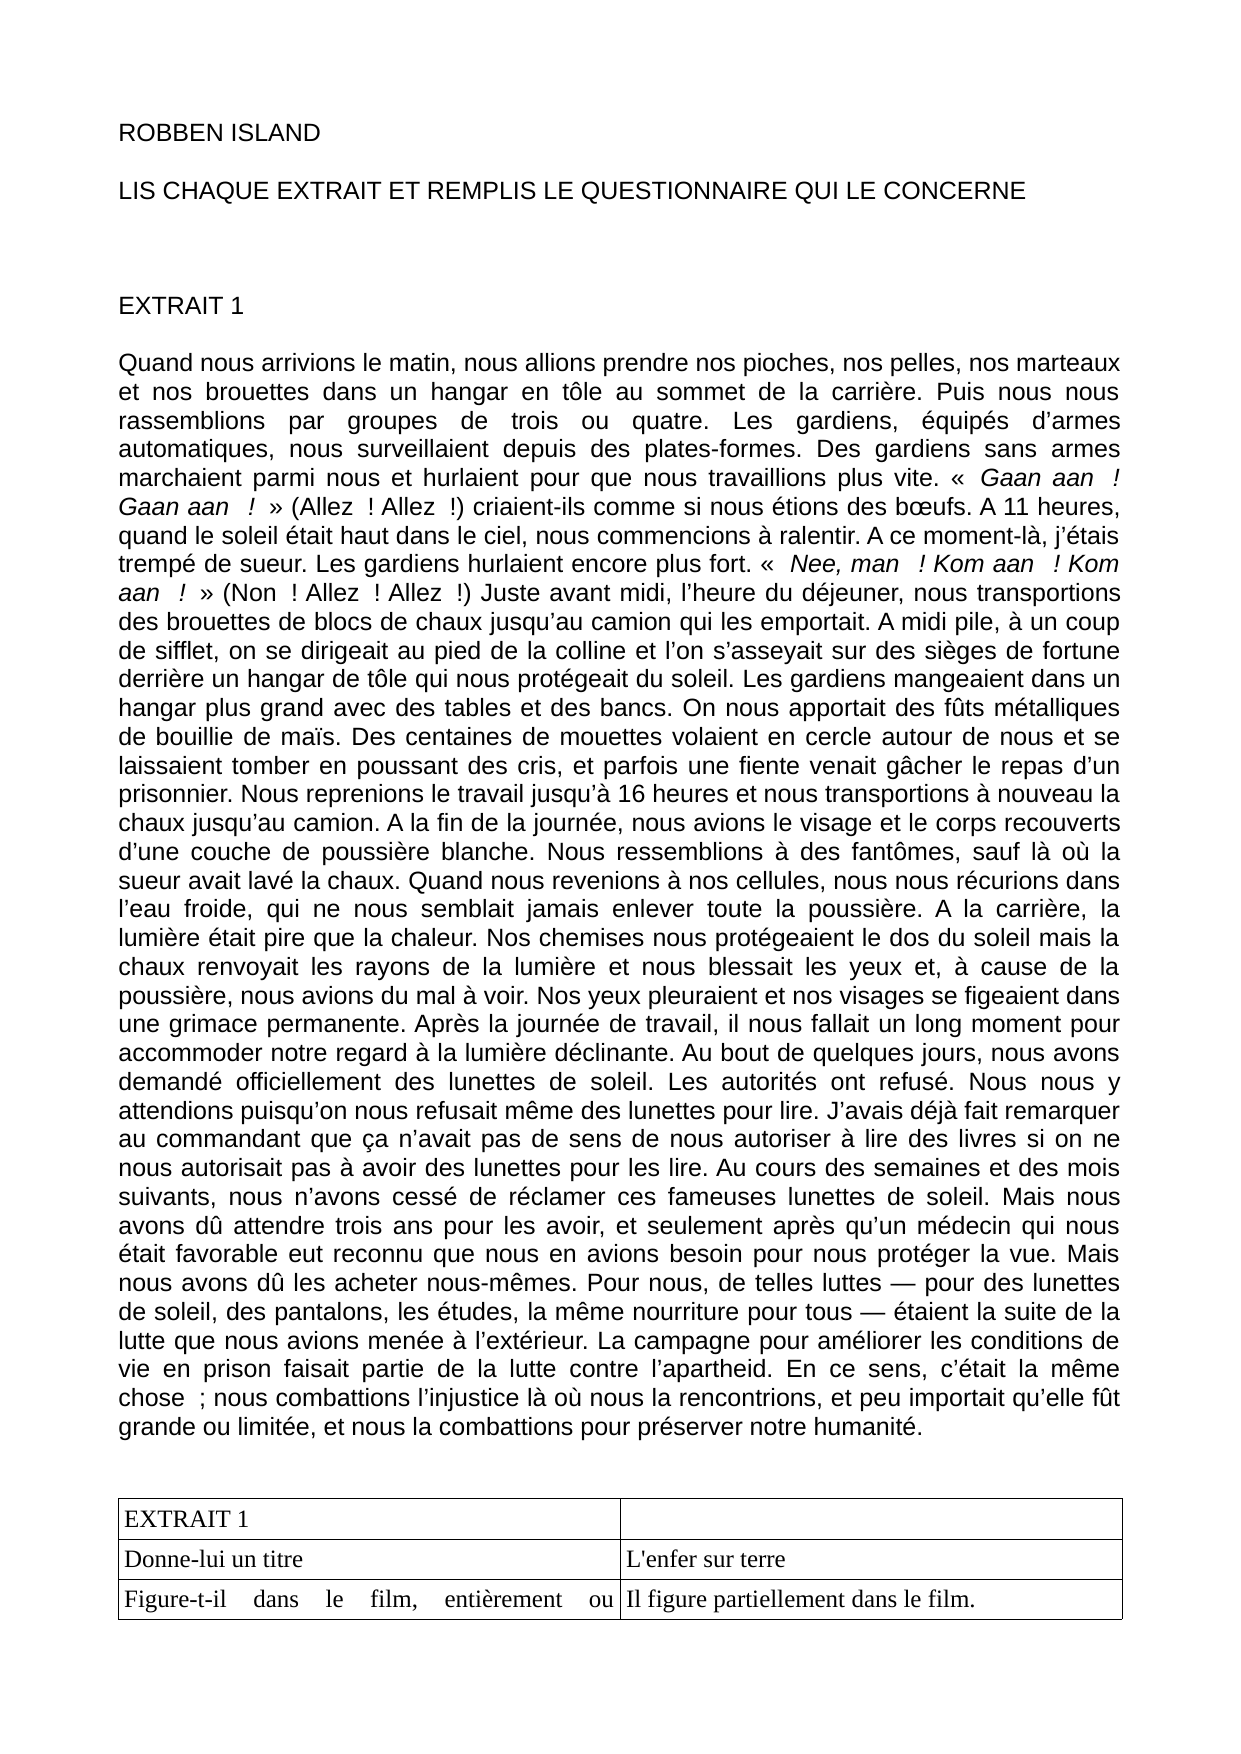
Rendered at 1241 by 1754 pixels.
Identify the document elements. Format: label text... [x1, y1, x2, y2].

text EXTRAIT 1 [118, 291, 1122, 319]
text Quand nous arrivions le matin, nous allions prendre nos pioches, nos pelles, nos marteaux et nos brouettes dans un hangar en tôle au sommet de la carrière. Puis nous nous rassemblions par groupes de trois ou quatre. Les gardiens, équipés d’armes automatiques, nous surveillaient depuis des plates-formes. Des gardiens sans armes marchaient parmi nous et hurlaient pour que nous travaillions plus vite. « Gaan aan ! Gaan aan ! » (Allez ! Allez !) criaient-ils comme si nous étions des bœufs. A 11 heures, quand le soleil était haut dans le ciel, nous commencions à ralentir. A ce moment-là, j’étais trempé de sueur. Les gardiens hurlaient encore plus fort. « Nee, man ! Kom aan ! Kom aan ! » (Non ! Allez ! Allez !) Juste avant midi, l’heure du déjeuner, nous transportions des brouettes de blocs de chaux jusqu’au camion qui les emportait. A midi pile, à un coup de sifflet, on se dirigeait au pied de la colline et l’on s’asseyait sur des sièges de fortune derrière un hangar de tôle qui nous protégeait du soleil. Les gardiens mangeaient dans un hangar plus grand avec des tables et des bancs. On nous apportait des fûts métalliques de bouillie de maïs. Des centaines de mouettes volaient en cercle autour de nous et se laissaient tomber en poussant des cris, et parfois une fiente venait gâcher le repas d’un prisonnier. Nous reprenions le travail jusqu’à 16 heures et nous transportions à nouveau la chaux jusqu’au camion. A la fin de la journée, nous avions le visage et le corps recouverts d’une couche de poussière blanche. Nous ressemblions à des fantômes, sauf là où la sueur avait lavé la chaux. Quand nous revenions à nos cellules, nous nous récurions dans l’eau froide, qui ne nous semblait jamais enlever toute la poussière. A la carrière, la lumière était pire que la chaleur. Nos chemises nous protégeaient le dos du soleil mais la chaux renvoyait les rayons de la lumière et nous blessait les yeux et, à cause de la poussière, nous avions du mal à voir. Nos yeux pleuraient et nos visages se figeaient dans une grimace permanente. Après la journée de travail, il nous fallait un long moment pour accommoder notre regard à la lumière déclinante. Au bout de quelques jours, nous avons demandé officiellement des lunettes de soleil. Les autorités ont refusé. Nous nous y attendions puisqu’on nous refusait même des lunettes pour lire. J’avais déjà fait remarquer au commandant que ça n’avait pas de sens de nous autoriser à lire des livres si on ne nous autorisait pas à avoir des lunettes pour les lire. Au cours des semaines et des mois suivants, nous n’avons cessé de réclamer ces fameuses lunettes de soleil. Mais nous avons dû attendre trois ans pour les avoir, et seulement après qu’un médecin qui nous était favorable eut reconnu que nous en avions besoin pour nous protéger la vue. Mais nous avons dû les acheter nous-mêmes. Pour nous, de telles luttes — pour des lunettes de soleil, des pantalons, les études, la même nourriture pour tous — étaient la suite de la lutte que nous avions menée à l’extérieur. La campagne pour améliorer les conditions de vie en prison faisait partie de la lutte contre l’apartheid. En ce sens, c’était la même chose ; nous combattions l’injustice là où nous la rencontrions, et peu importait qu’elle fût grande ou limitée, et nous la combattions pour préserver notre humanité. [118, 348, 1122, 1441]
table_cell Donne-lui un titre [119, 1540, 620, 1579]
text ROBBEN ISLAND [118, 118, 1122, 147]
table_cell L'enfer sur terre [621, 1540, 1122, 1579]
table_header EXTRAIT 1 [119, 1499, 620, 1538]
table_cell Figure-t-il dans le film, entièrement ou [119, 1580, 620, 1619]
table_header [621, 1499, 1122, 1538]
text LIS CHAQUE EXTRAIT ET REMPLIS LE QUESTIONNAIRE QUI LE CONCERNE [118, 176, 1122, 204]
table_cell Il figure partiellement dans le film. [621, 1580, 1122, 1619]
